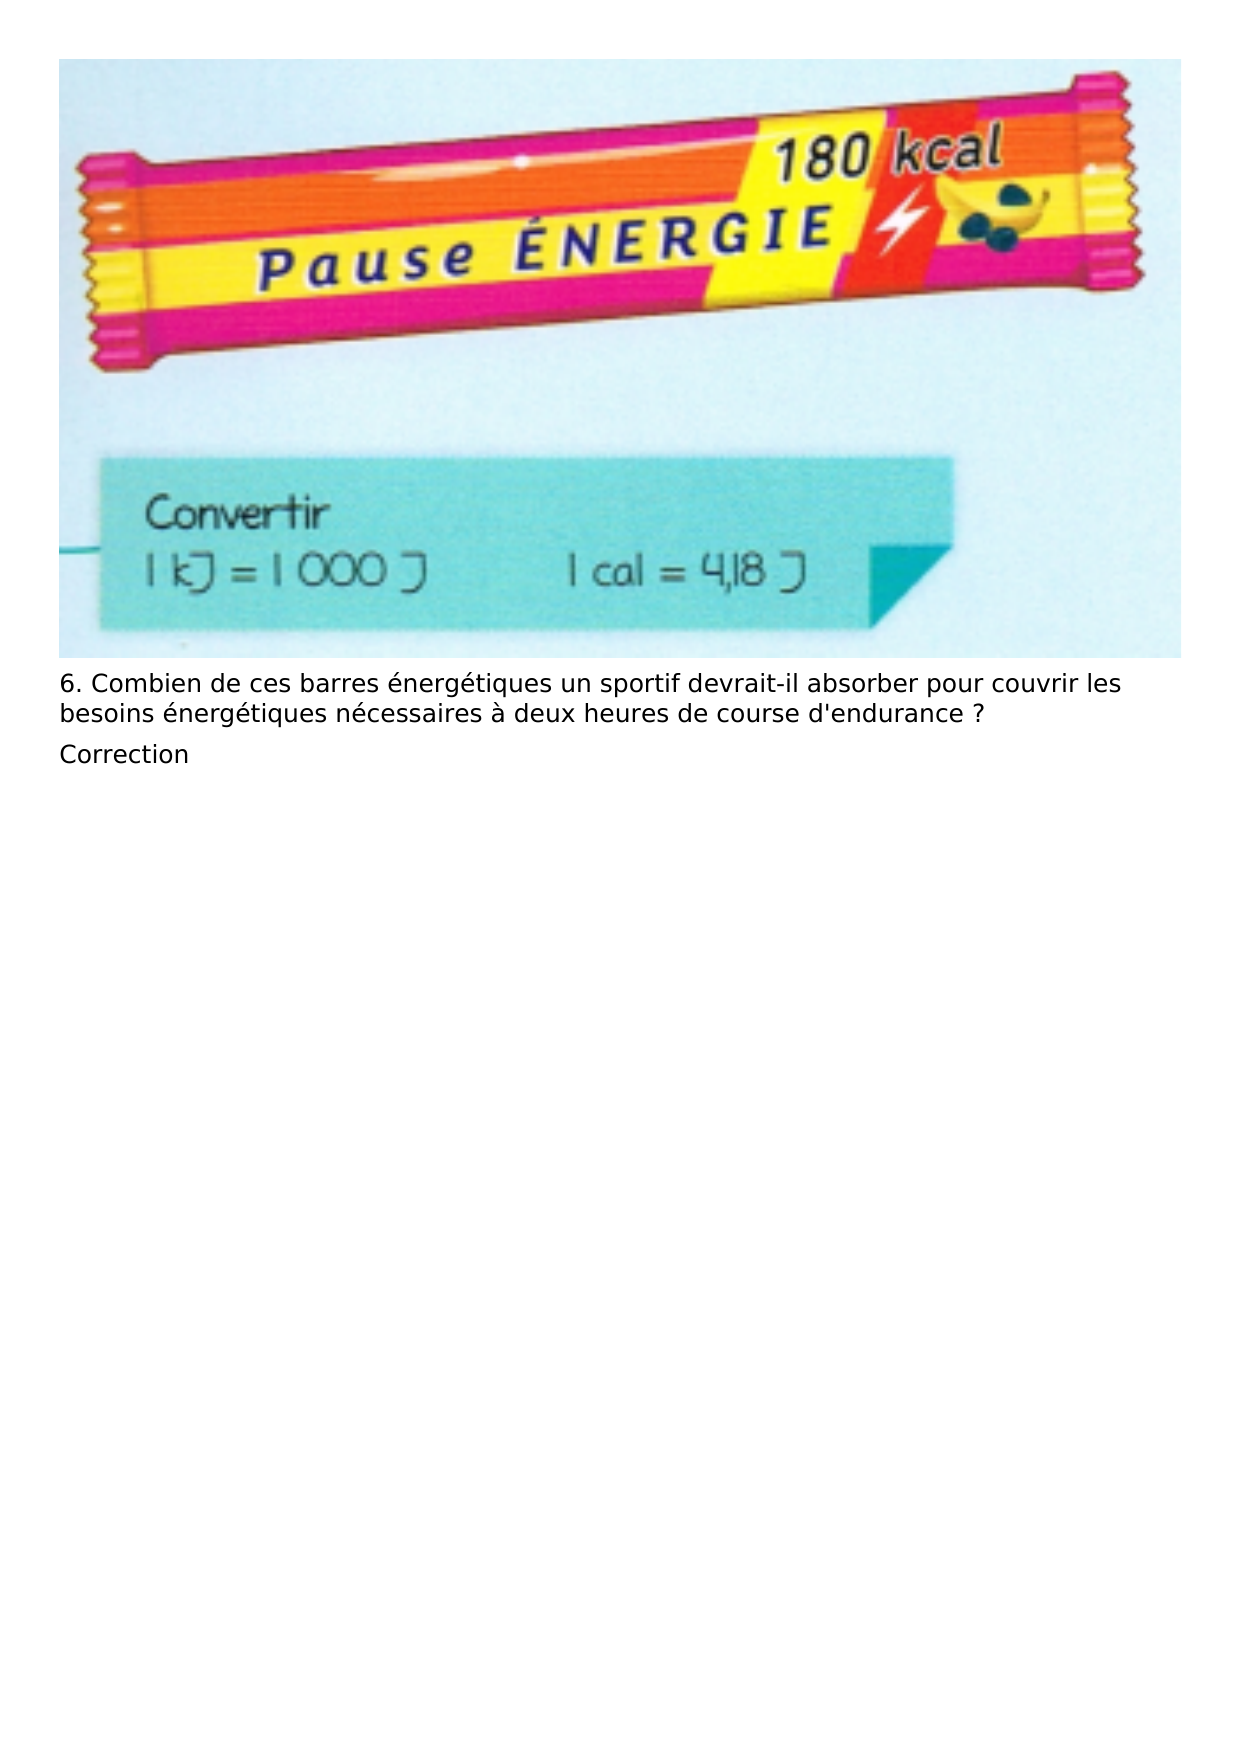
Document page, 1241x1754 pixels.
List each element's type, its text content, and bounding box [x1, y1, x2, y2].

picture [59, 59, 1182, 658]
text Correction [59, 741, 1181, 770]
text 6. Combien de ces barres énergétiques un sportif devrait-il absorber pour couvrir les besoins énergétiques nécessaires à deux heures de course d'endurance ? [59, 670, 1181, 728]
